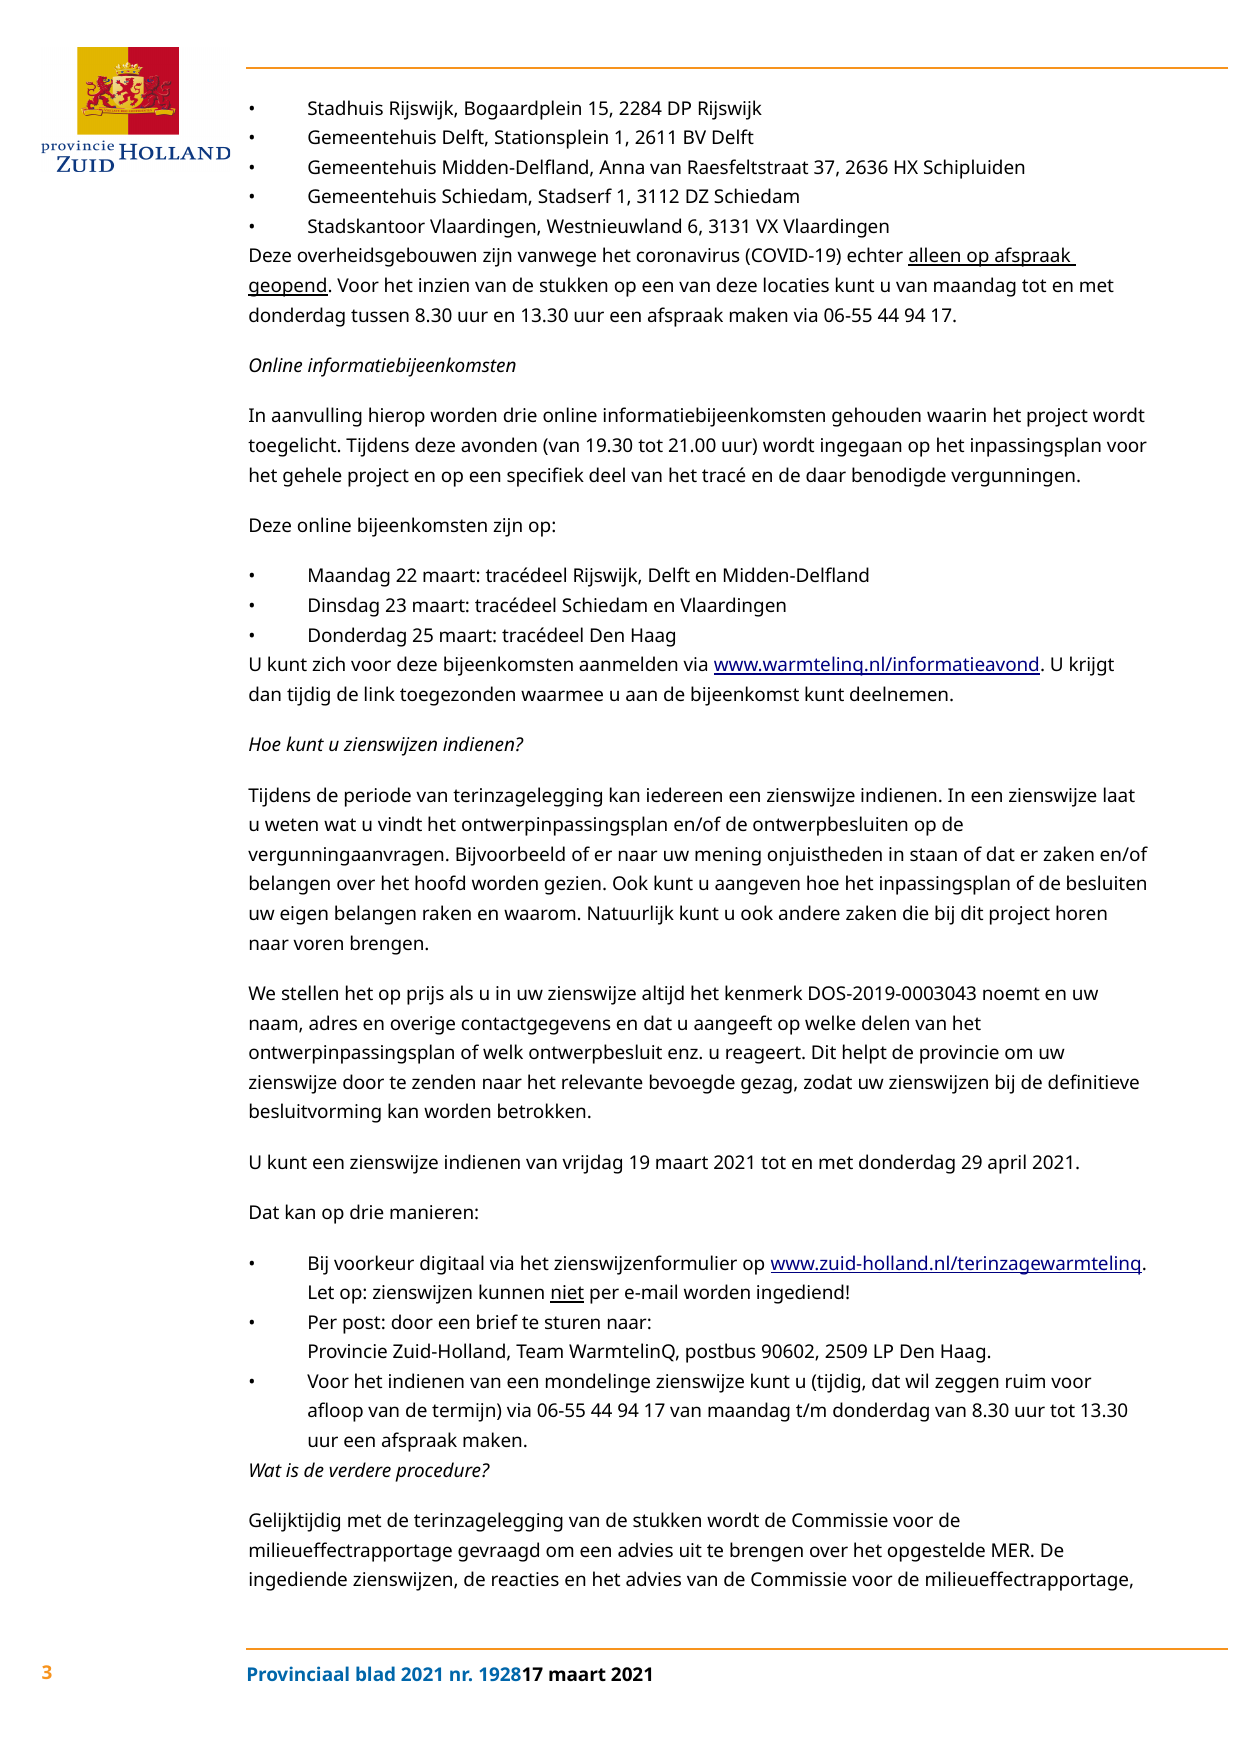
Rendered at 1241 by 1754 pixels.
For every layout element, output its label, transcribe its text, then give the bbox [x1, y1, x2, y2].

text In aanvulling hierop worden drie online informatiebijeenkomsten gehouden waarin het project wordt toegelicht. Tijdens deze avonden (van 19.30 tot 21.00 uur) wordt ingegaan op het inpassingsplan voor het gehele project en op een specifiek deel van het tracé en de daar benodigde vergunningen. [248, 403, 1152, 488]
text We stellen het op prijs als u in uw zienswijze altijd het kenmerk DOS-2019-0003043 noemt en uw naam, adres en overige contactgegevens en dat u aangeeft op welke delen van het ontwerpinpassingsplan of welk ontwerpbesluit enz. u reageert. Dit helpt de provincie om uw zienswijze door te zenden naar het relevante bevoegde gezag, zodat uw zienswijzen bij de definitieve besluitvorming kan worden betrokken. [248, 980, 1152, 1124]
text Tijdens de periode van terinzagelegging kan iedereen een zienswijze indienen. In een zienswijze laat u weten wat u vindt het ontwerpinpassingsplan en/of de ontwerpbesluiten op de vergunningaanvragen. Bijvoorbeeld of er naar uw mening onjuistheden in staan of dat er zaken en/of belangen over het hoofd worden gezien. Ook kunt u aangeven hoe het inpassingsplan of de besluiten uw eigen belangen raken en waarom. Natuurlijk kunt u ook andere zaken die bij dit project horen naar voren brengen. [248, 782, 1152, 956]
picture [41, 47, 231, 172]
list Dinsdag 23 maart: tracédeel Schiedam en Vlaardingen [248, 592, 1152, 618]
list Donderdag 25 maart: tracédeel Den Haag [248, 622, 1152, 648]
text U kunt zich voor deze bijeenkomsten aanmelden via www.warmtelinq.nl/informatieavond. U krijgt dan tijdig de link toegezonden waarmee u aan de bijeenkomst kunt deelnemen. [248, 651, 1152, 707]
text Online informatiebijeenkomsten [248, 352, 1152, 378]
list Stadskantoor Vlaardingen, Westnieuwland 6, 3131 VX Vlaardingen [248, 213, 1152, 239]
list Maandag 22 maart: tracédeel Rijswijk, Delft en Midden-Delfland [248, 563, 1152, 588]
list Let op: zienswijzen kunnen niet per e-mail worden ingediend! [248, 1279, 1152, 1305]
list Gemeentehuis Schiedam, Stadserf 1, 3112 DZ Schiedam [248, 183, 1152, 209]
list Per post: door een brief te sturen naar: [248, 1309, 1152, 1335]
list Bij voorkeur digitaal via het zienswijzenformulier op www.zuid-holland.nl/terinzagewarmtelinq. [248, 1250, 1152, 1276]
list Provincie Zuid-Holland, Team WarmtelinQ, postbus 90602, 2509 LP Den Haag. [248, 1338, 1152, 1364]
list Stadhuis Rijswijk, Bogaardplein 15, 2284 DP Rijswijk [248, 95, 1152, 121]
list Gemeentehuis Delft, Stationsplein 1, 2611 BV Delft [248, 124, 1152, 150]
text Wat is de verdere procedure? [248, 1457, 1152, 1483]
text Dat kan op drie manieren: [248, 1199, 1152, 1225]
text U kunt een zienswijze indienen van vrijdag 19 maart 2021 tot en met donderdag 29 april 2021. [248, 1149, 1152, 1175]
list Gemeentehuis Midden-Delfland, Anna van Raesfeltstraat 37, 2636 HX Schipluiden [248, 154, 1152, 180]
text Deze overheidsgebouwen zijn vanwege het coronavirus (COVID-19) echter alleen op afspraak geopend. Voor het inzien van de stukken op een van deze locaties kunt u van maandag tot en met donderdag tussen 8.30 uur en 13.30 uur een afspraak maken via 06-55 44 94 17. [248, 243, 1152, 328]
text Deze online bijeenkomsten zijn op: [248, 512, 1152, 538]
list Voor het indienen van een mondelinge zienswijze kunt u (tijdig, dat wil zeggen ruim voor afloop van de termijn) via 06-55 44 94 17 van maandag t/m donderdag van 8.30 uur tot 13.30 uur een afspraak maken. [248, 1368, 1152, 1453]
text Hoe kunt u zienswijzen indienen? [248, 731, 1152, 757]
text Gelijktijdig met de terinzagelegging van de stukken wordt de Commissie voor de milieueffectrapportage gevraagd om een advies uit te brengen over het opgestelde MER. De ingediende zienswijzen, de reacties en het advies van de Commissie voor de milieueffectrapportage, [248, 1507, 1152, 1592]
